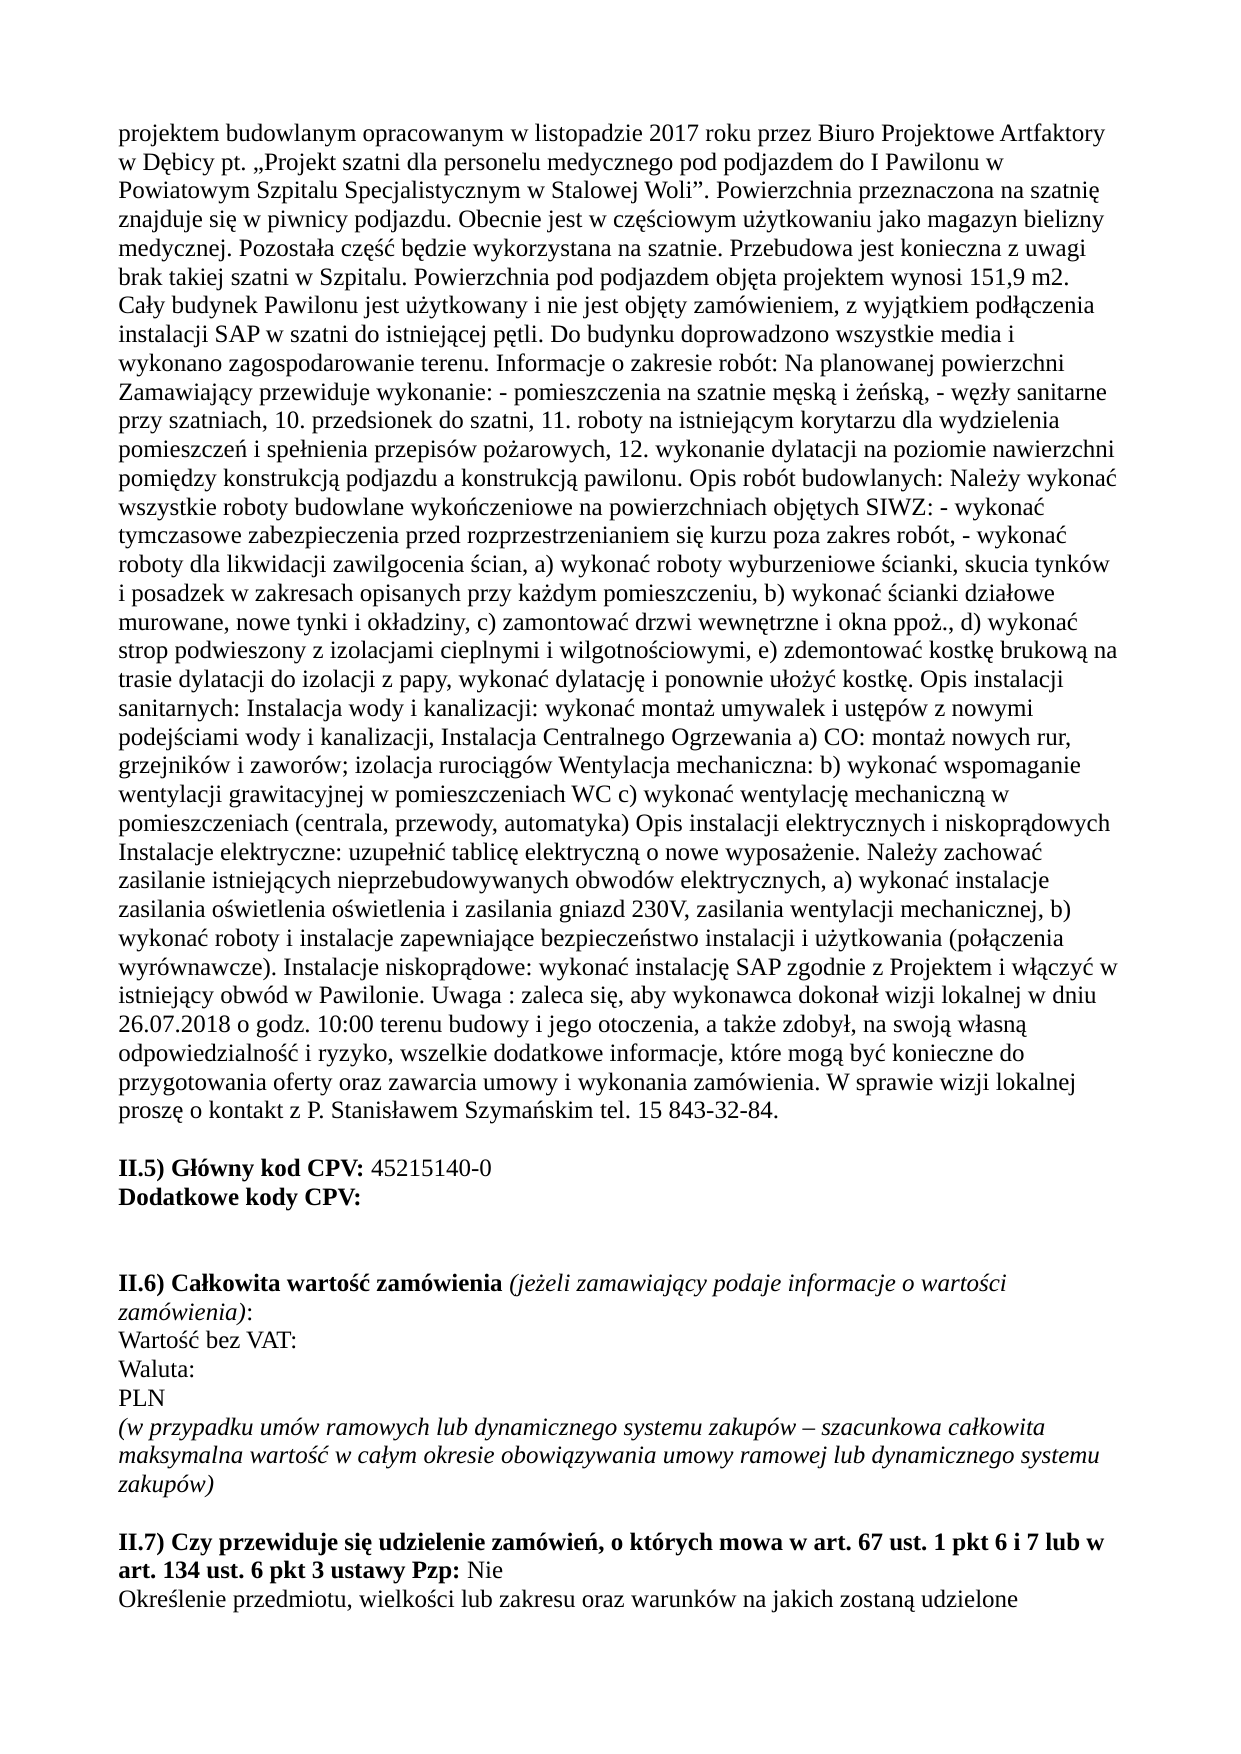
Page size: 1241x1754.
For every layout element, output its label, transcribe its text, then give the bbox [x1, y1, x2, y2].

text projektem budowlanym opracowanym w listopadzie 2017 roku przez Biuro Projektowe Artfaktory w Dębicy pt. „Projekt szatni dla personelu medycznego pod podjazdem do I Pawilonu w Powiatowym Szpitalu Specjalistycznym w Stalowej Woli”. Powierzchnia przeznaczona na szatnię znajduje się w piwnicy podjazdu. Obecnie jest w częściowym użytkowaniu jako magazyn bielizny medycznej. Pozostała część będzie wykorzystana na szatnie. Przebudowa jest konieczna z uwagi brak takiej szatni w Szpitalu. Powierzchnia pod podjazdem objęta projektem wynosi 151,9 m2. Cały budynek Pawilonu jest użytkowany i nie jest objęty zamówieniem, z wyjątkiem podłączenia instalacji SAP w szatni do istniejącej pętli. Do budynku doprowadzono wszystkie media i wykonano zagospodarowanie terenu. Informacje o zakresie robót: Na planowanej powierzchni Zamawiający przewiduje wykonanie: - pomieszczenia na szatnie męską i żeńską, - węzły sanitarne przy szatniach, 10. przedsionek do szatni, 11. roboty na istniejącym korytarzu dla wydzielenia pomieszczeń i spełnienia przepisów pożarowych, 12. wykonanie dylatacji na poziomie nawierzchni pomiędzy konstrukcją podjazdu a konstrukcją pawilonu. Opis robót budowlanych: Należy wykonać wszystkie roboty budowlane wykończeniowe na powierzchniach objętych SIWZ: - wykonać tymczasowe zabezpieczenia przed rozprzestrzenianiem się kurzu poza zakres robót, - wykonać roboty dla likwidacji zawilgocenia ścian, a) wykonać roboty wyburzeniowe ścianki, skucia tynków i posadzek w zakresach opisanych przy każdym pomieszczeniu, b) wykonać ścianki działowe murowane, nowe tynki i okładziny, c) zamontować drzwi wewnętrzne i okna ppoż., d) wykonać strop podwieszony z izolacjami cieplnymi i wilgotnościowymi, e) zdemontować kostkę brukową na trasie dylatacji do izolacji z papy, wykonać dylatację i ponownie ułożyć kostkę. Opis instalacji sanitarnych: Instalacja wody i kanalizacji: wykonać montaż umywalek i ustępów z nowymi podejściami wody i kanalizacji, Instalacja Centralnego Ogrzewania a) CO: montaż nowych rur, grzejników i zaworów; izolacja rurociągów Wentylacja mechaniczna: b) wykonać wspomaganie wentylacji grawitacyjnej w pomieszczeniach WC c) wykonać wentylację mechaniczną w pomieszczeniach (centrala, przewody, automatyka) Opis instalacji elektrycznych i niskoprądowych Instalacje elektryczne: uzupełnić tablicę elektryczną o nowe wyposażenie. Należy zachować zasilanie istniejących nieprzebudowywanych obwodów elektrycznych, a) wykonać instalacje zasilania oświetlenia oświetlenia i zasilania gniazd 230V, zasilania wentylacji mechanicznej, b) wykonać roboty i instalacje zapewniające bezpieczeństwo instalacji i użytkowania (połączenia wyrównawcze). Instalacje niskoprądowe: wykonać instalację SAP zgodnie z Projektem i włączyć w istniejący obwód w Pawilonie. Uwaga : zaleca się, aby wykonawca dokonał wizji lokalnej w dniu 26.07.2018 o godz. 10:00 terenu budowy i jego otoczenia, a także zdobył, na swoją własną odpowiedzialność i ryzyko, wszelkie dodatkowe informacje, które mogą być konieczne do przygotowania oferty oraz zawarcia umowy i wykonania zamówienia. W sprawie wizji lokalnej proszę o kontakt z P. Stanisławem Szymańskim tel. 15 843-32-84. II.5) Główny kod CPV: 45215140-0 Dodatkowe kody CPV: II.6) Całkowita wartość zamówienia (jeżeli zamawiający podaje informacje o wartości zamówienia): Wartość bez VAT: Waluta: [118, 118, 1122, 1383]
text PLN (w przypadku umów ramowych lub dynamicznego systemu zakupów – szacunkowa całkowita maksymalna wartość w całym okresie obowiązywania umowy ramowej lub dynamicznego systemu zakupów) [118, 1383, 1122, 1498]
text II.7) Czy przewiduje się udzielenie zamówień, o których mowa w art. 67 ust. 1 pkt 6 i 7 lub w art. 134 ust. 6 pkt 3 ustawy Pzp: Nie Określenie przedmiotu, wielkości lub zakresu oraz warunków na jakich zostaną udzielone [118, 1498, 1122, 1613]
